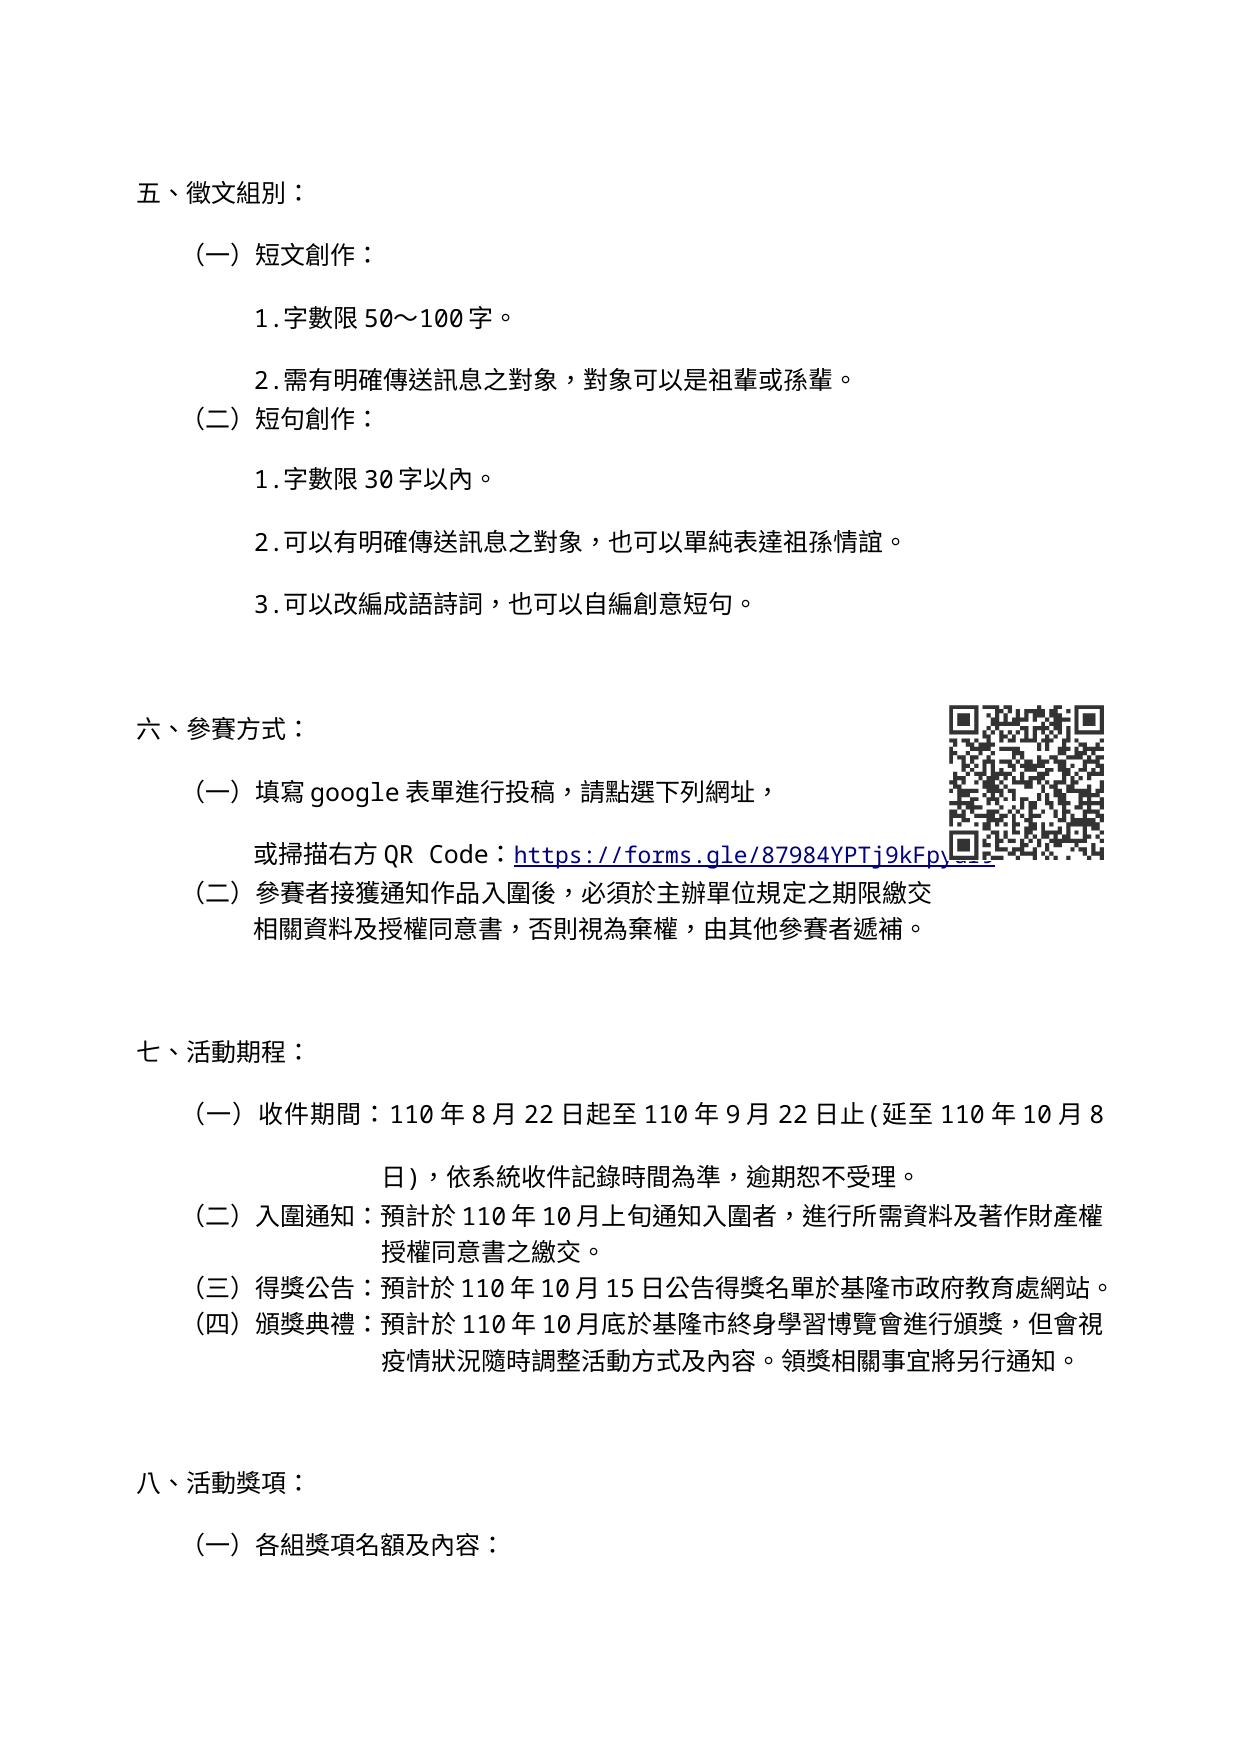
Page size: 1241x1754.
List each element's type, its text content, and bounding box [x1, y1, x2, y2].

text 3.可以改編成語詩詞，也可以自編創意短句。 [253, 561, 1104, 623]
text 1.字數限50～100字。 [253, 275, 1104, 337]
text 2.可以有明確傳送訊息之對象，也可以單純表達祖孫情誼。 [253, 498, 1104, 561]
text （一）填寫google表單進行投稿，請點選下列網址， [180, 748, 786, 811]
text （二）參賽者接獲通知作品入圍後，必須於主辦單位規定之期限繳交相關資料及授權同意書，否則視為棄權，由其他參賽者遞補。 [180, 873, 933, 946]
text （三）得獎公告：預計於110年10月15日公告得獎名單於基隆市政府教育處網站。 [180, 1268, 1104, 1305]
text 或掃描右方QR Code：https://forms.gle/87984YPTj9kFpyur9 [253, 811, 1096, 873]
text （一）短文創作： [180, 212, 1104, 275]
text （一）各組獎項名額及內容： [180, 1502, 1104, 1565]
text 1.字數限30字以內。 [253, 436, 1104, 498]
text （二）入圍通知：預計於110年10月上旬通知入圍者，進行所需資料及著作財產權授權同意書之繳交。 [180, 1196, 1104, 1268]
text （二）短句創作： [180, 400, 1104, 436]
text （一）收件期間：110年8月22日起至110年9月22日止(延至110年10月8日)，依系統收件記錄時間為準，逾期恕不受理。 [180, 1071, 1104, 1196]
text 六、參賽方式： [136, 686, 1104, 748]
text 五、徵文組別： [136, 150, 1104, 212]
text 2.需有明確傳送訊息之對象，對象可以是祖輩或孫輩。 [253, 337, 1104, 400]
text （四）頒獎典禮：預計於110年10月底於基隆市終身學習博覽會進行頒獎，但會視疫情狀況隨時調整活動方式及內容。領獎相關事宜將另行通知。 [180, 1305, 1104, 1377]
text 八、活動獎項： [136, 1440, 1104, 1502]
text 七、活動期程： [136, 1008, 1104, 1071]
